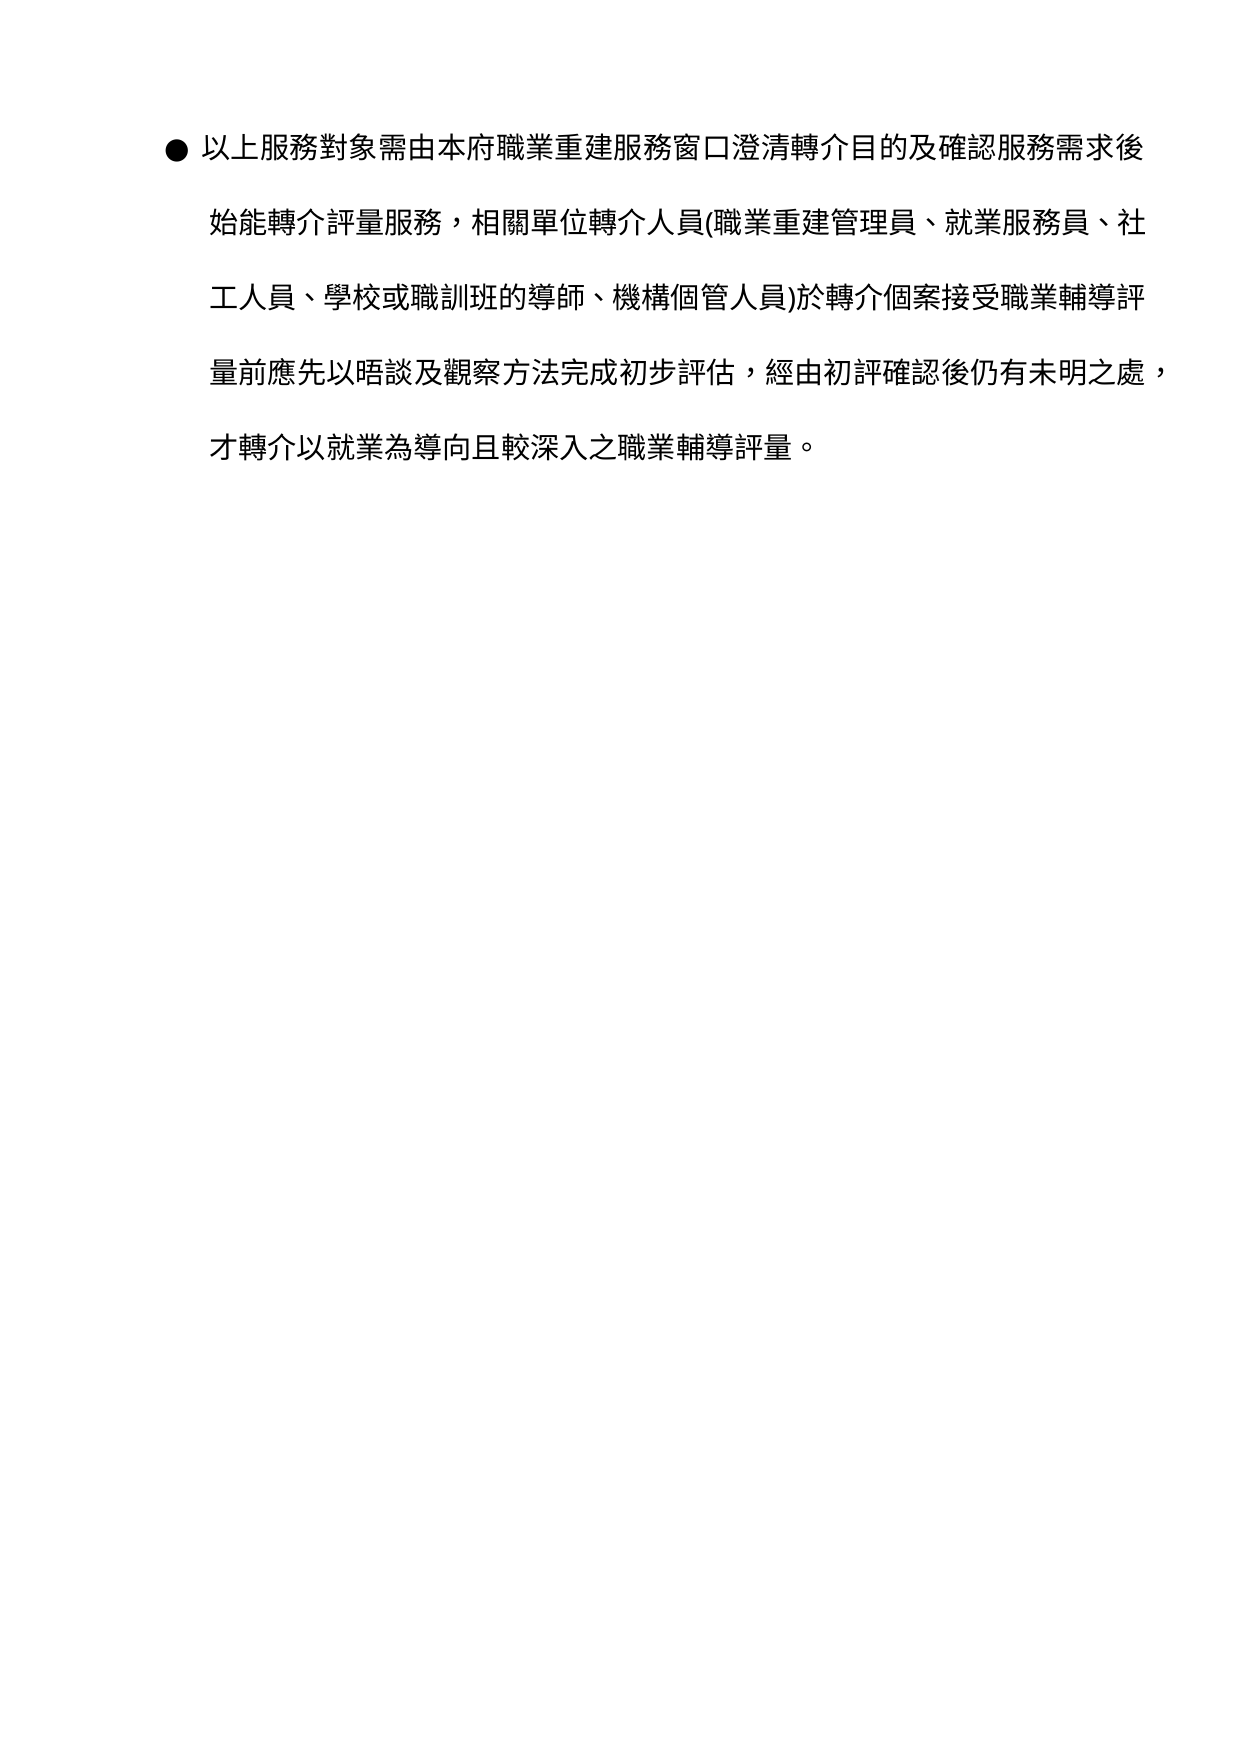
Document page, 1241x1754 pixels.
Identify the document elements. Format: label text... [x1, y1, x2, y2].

text ● 以上服務對象需由本府職業重建服務窗口澄清轉介目的及確認服務需求後始能轉介評量服務，相關單位轉介人員(職業重建管理員、就業服務員、社工人員、學校或職訓班的導師、機構個管人員)於轉介個案接受職業輔導評量前應先以晤談及觀察方法完成初步評估，經由初評確認後仍有未明之處，才轉介以就業為導向且較深入之職業輔導評量。 [164, 108, 1146, 483]
